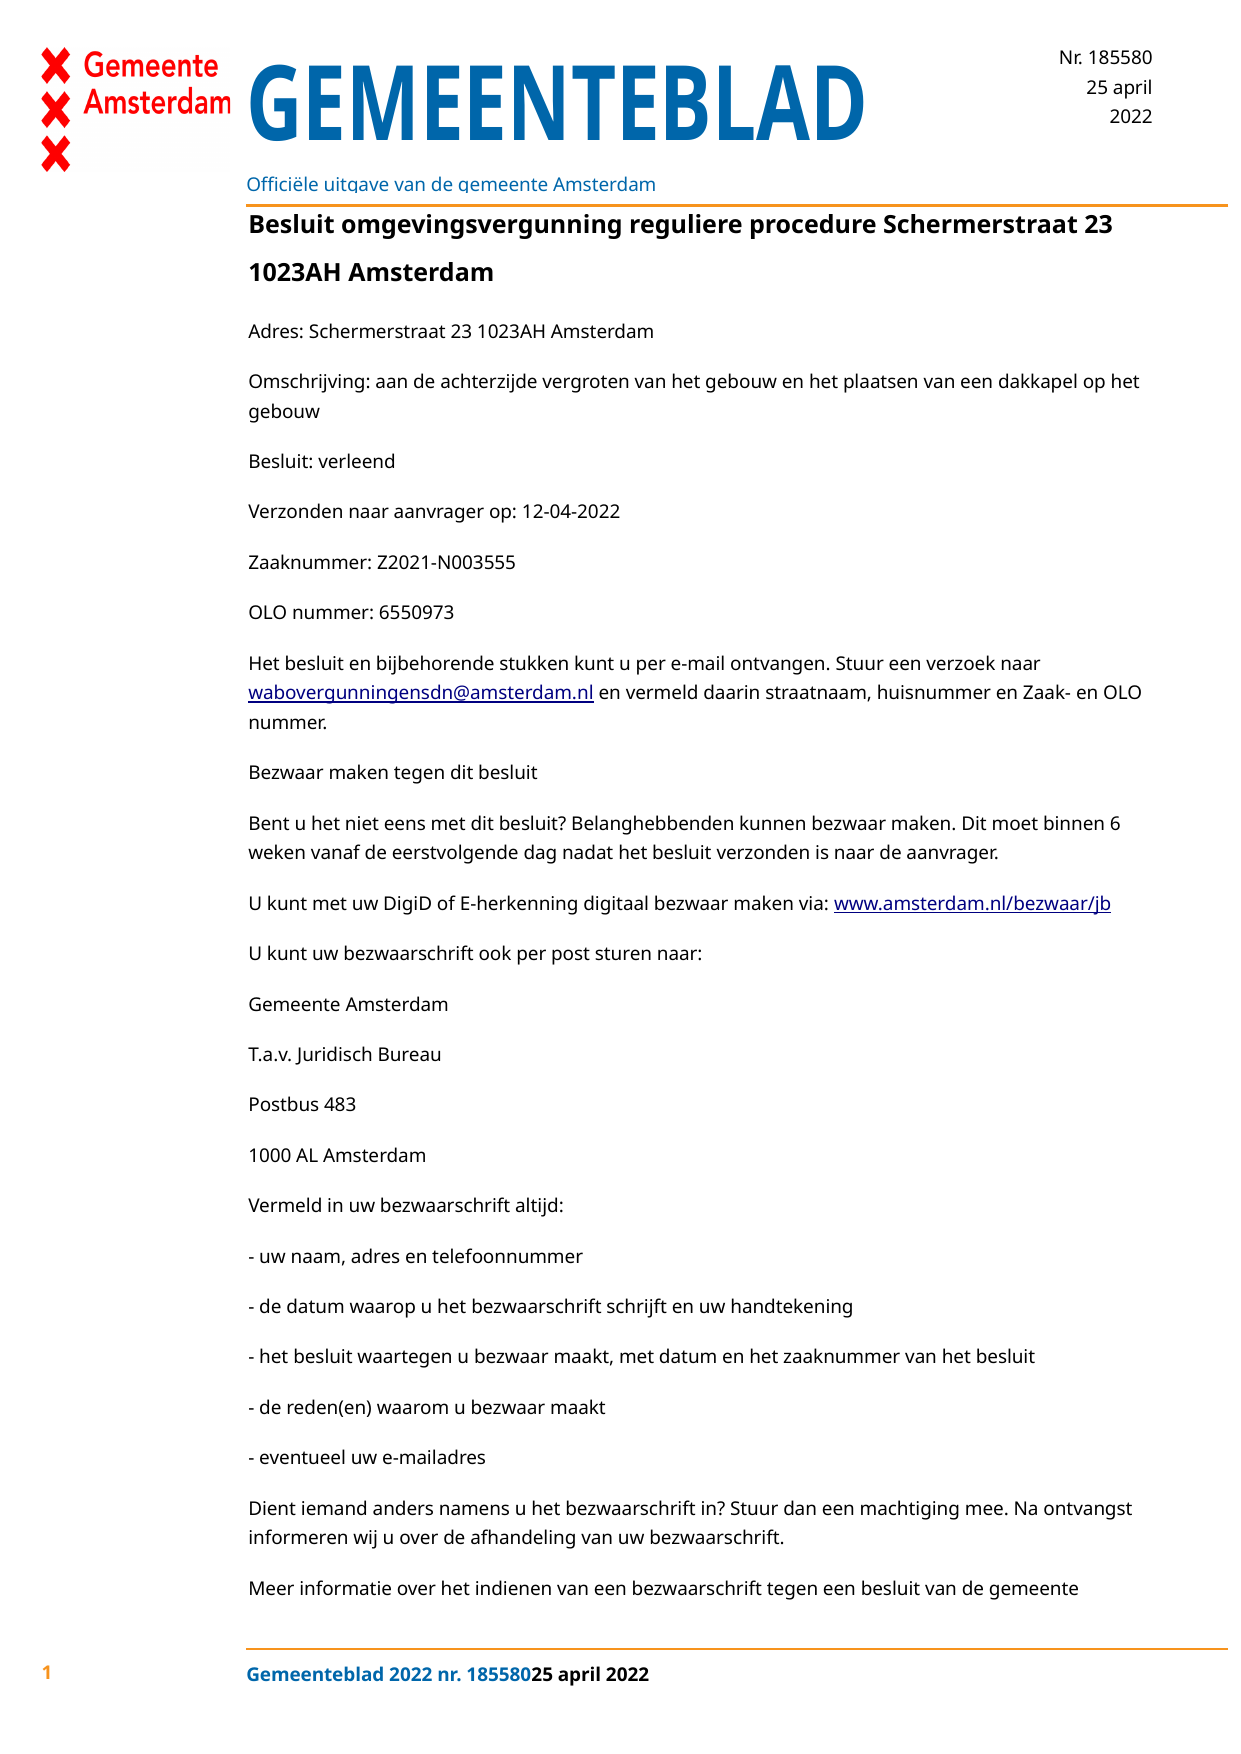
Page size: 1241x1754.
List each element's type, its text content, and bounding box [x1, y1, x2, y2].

text - het besluit waartegen u bezwaar maakt, met datum en het zaaknummer van het besluit [248, 1344, 1152, 1369]
text Vermeld in uw bezwaarschrift altijd: [248, 1192, 1152, 1218]
text 1000 AL Amsterdam [248, 1142, 1152, 1168]
text Postbus 483 [248, 1092, 1152, 1117]
text Besluit: verleend [248, 448, 1152, 474]
text Gemeente Amsterdam [248, 991, 1152, 1017]
text Bent u het niet eens met dit besluit? Belanghebbenden kunnen bezwaar maken. Dit moet binnen 6 weken vanaf de eerstvolgende dag nadat het besluit verzonden is naar de aanvrager. [248, 810, 1152, 865]
text Dient iemand anders namens u het bezwaarschrift in? Stuur dan een machtiging mee. Na ontvangst informeren wij u over de afhandeling van uw bezwaarschrift. [248, 1495, 1152, 1550]
text Bezwaar maken tegen dit besluit [248, 759, 1152, 785]
text - de reden(en) waarom u bezwaar maakt [248, 1394, 1152, 1420]
text Meer informatie over het indienen van een bezwaarschrift tegen een besluit van de gemeente [248, 1575, 1152, 1601]
text Zaaknummer: Z2021-N003555 [248, 549, 1152, 575]
text Adres: Schermerstraat 23 1023AH Amsterdam [248, 318, 1152, 344]
text - uw naam, adres en telefoonnummer [248, 1243, 1152, 1269]
text Verzonden naar aanvrager op: 12-04-2022 [248, 499, 1152, 524]
text OLO nummer: 6550973 [248, 599, 1152, 625]
text - de datum waarop u het bezwaarschrift schrijft en uw handtekening [248, 1293, 1152, 1319]
text Omschrijving: aan de achterzijde vergroten van het gebouw en het plaatsen van een dakkapel op het gebouw [248, 368, 1152, 424]
picture [41, 47, 231, 172]
text Besluit omgevingsvergunning reguliere procedure Schermerstraat 23 1023AH Amsterdam [248, 207, 1152, 288]
text - eventueel uw e-mailadres [248, 1444, 1152, 1470]
text U kunt met uw DigiD of E-herkenning digitaal bezwaar maken via: www.amsterdam.nl/bezwaar/jb [248, 890, 1152, 916]
text T.a.v. Juridisch Bureau [248, 1041, 1152, 1067]
text Het besluit en bijbehorende stukken kunt u per e-mail ontvangen. Stuur een verzoek naar wabovergunningensdn@amsterdam.nl en vermeld daarin straatnaam, huisnummer en Zaak- en OLO nummer. [248, 650, 1152, 735]
text U kunt uw bezwaarschrift ook per post sturen naar: [248, 940, 1152, 966]
